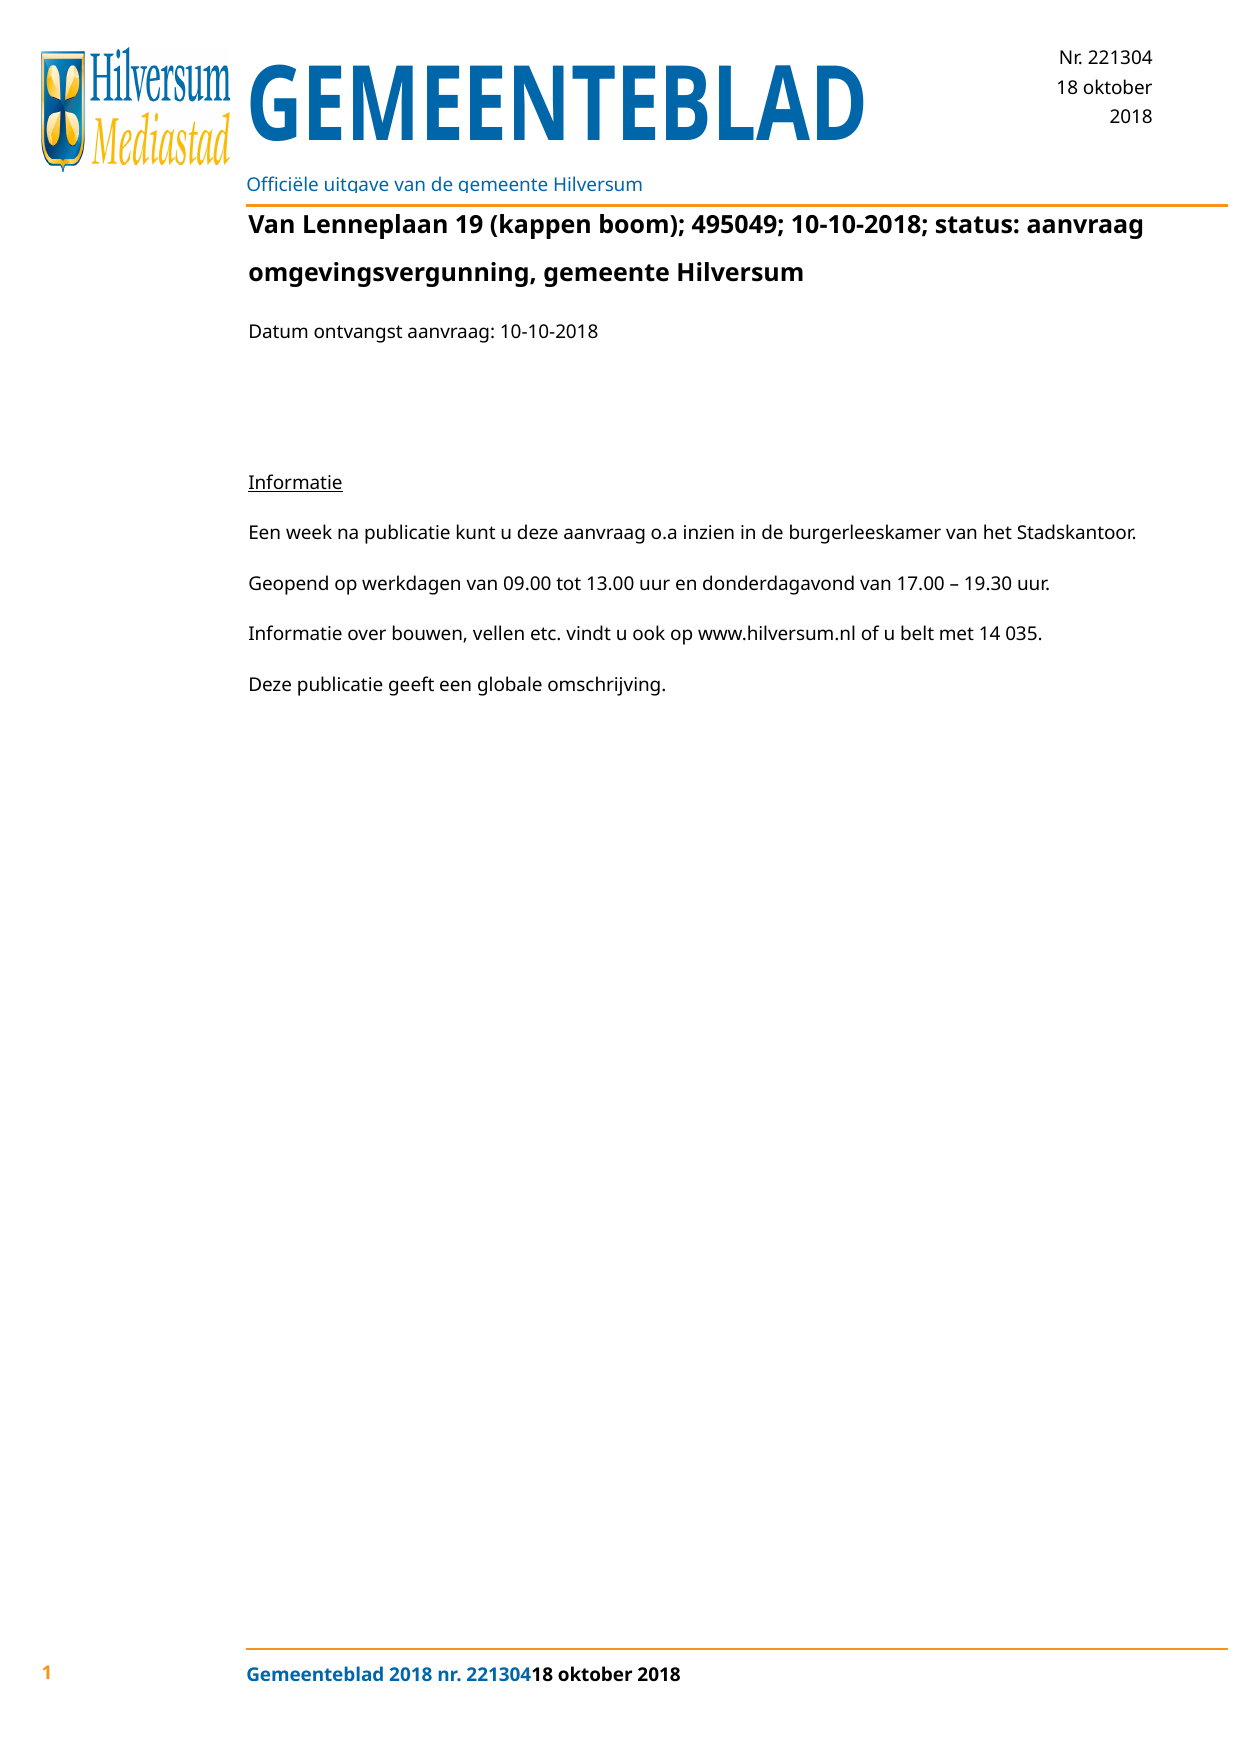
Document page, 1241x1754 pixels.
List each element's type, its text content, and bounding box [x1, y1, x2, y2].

picture [41, 47, 231, 172]
text Geopend op werkdagen van 09.00 tot 13.00 uur en donderdagavond van 17.00 – 19.30 uur. [248, 570, 1152, 596]
text Van Lenneplaan 19 (kappen boom); 495049; 10-10-2018; status: aanvraag omgevingsvergunning, gemeente Hilversum [248, 207, 1152, 288]
text Informatie over bouwen, vellen etc. vindt u ook op www.hilversum.nl of u belt met 14 035. [248, 620, 1152, 646]
text Een week na publicatie kunt u deze aanvraag o.a inzien in de burgerleeskamer van het Stadskantoor. [248, 519, 1152, 545]
text Datum ontvangst aanvraag: 10-10-2018 [248, 318, 1152, 344]
text Deze publicatie geeft een globale omschrijving. [248, 671, 1152, 697]
text Informatie [248, 469, 1152, 495]
